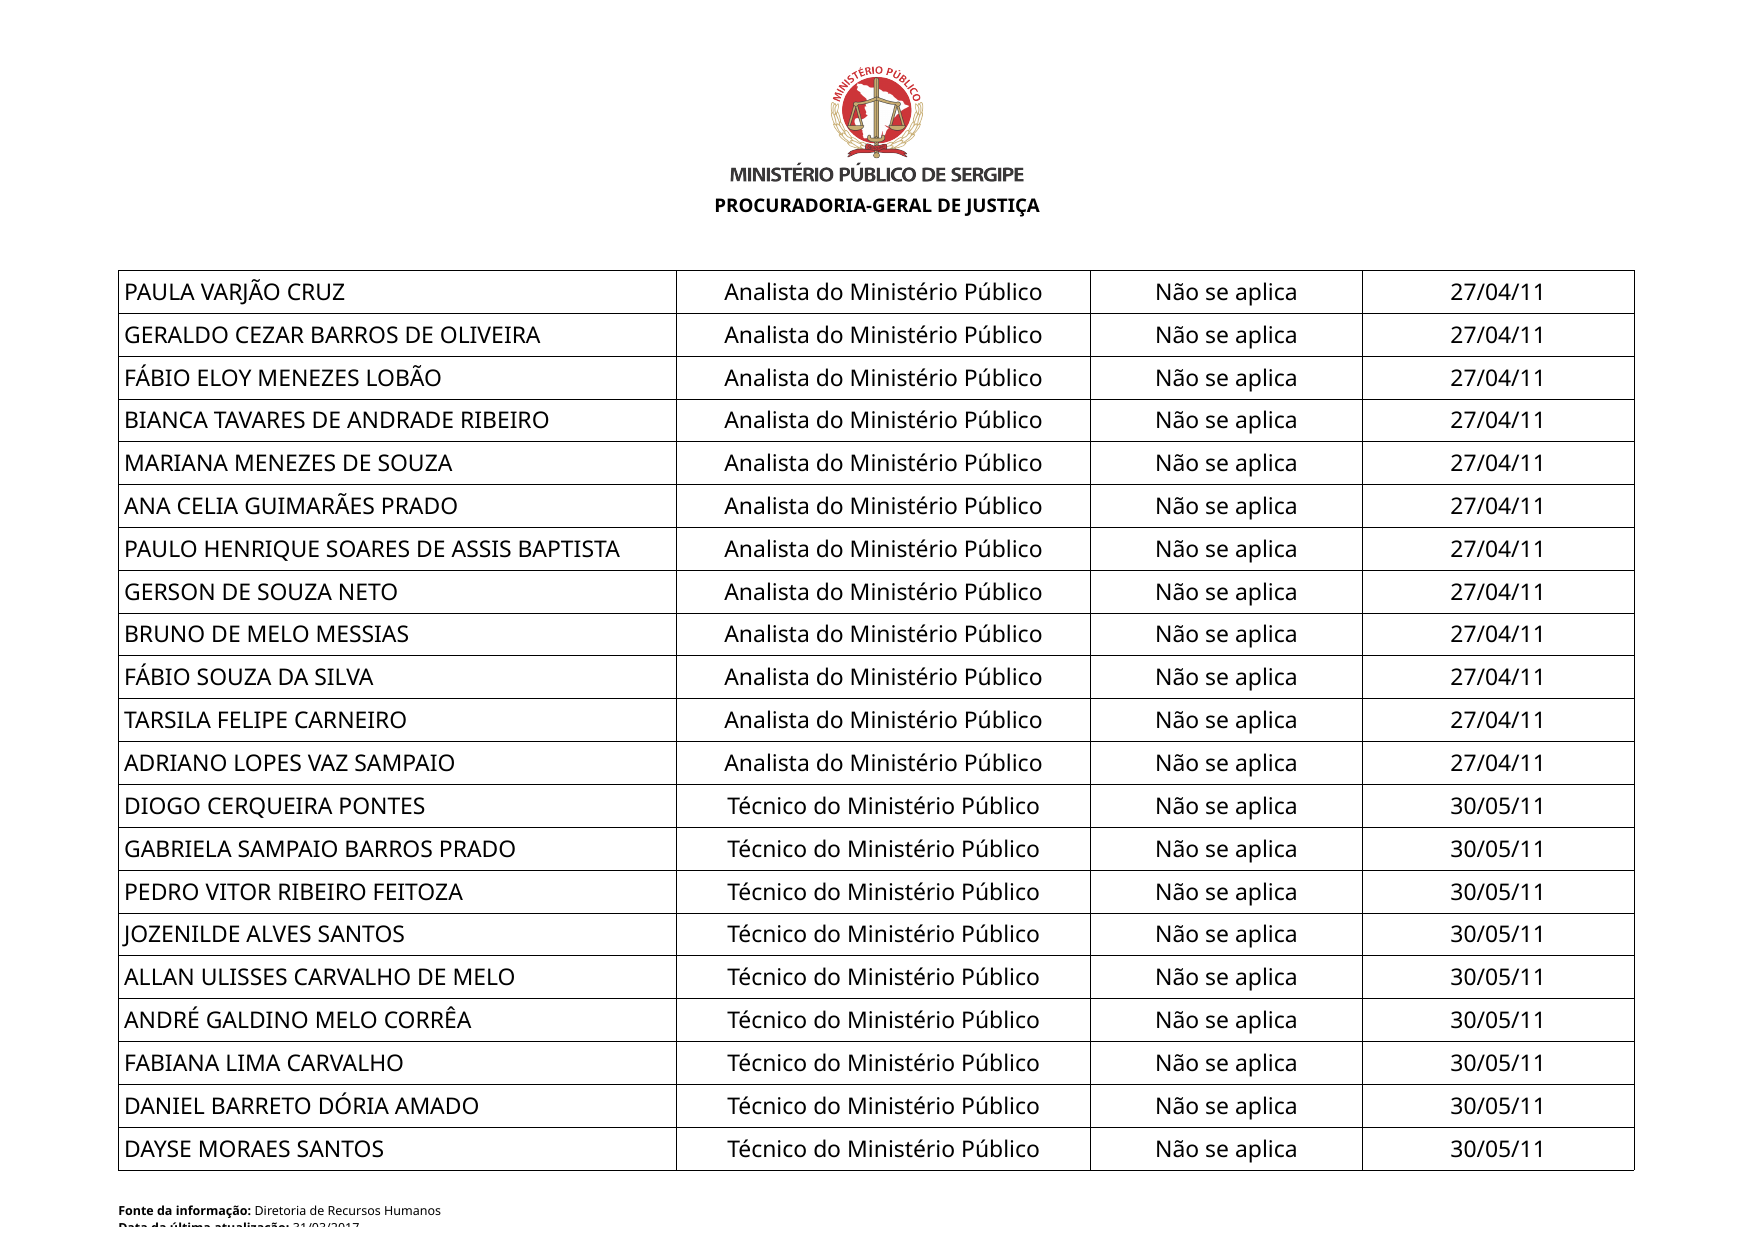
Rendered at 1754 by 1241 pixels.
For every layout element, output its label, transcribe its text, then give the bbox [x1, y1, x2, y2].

table_cell Não se aplica [1091, 956, 1362, 998]
table_cell MARIANA MENEZES DE SOUZA [119, 442, 676, 484]
table_cell DANIEL BARRETO DÓRIA AMADO [119, 1085, 676, 1127]
table_cell GABRIELA SAMPAIO BARROS PRADO [119, 828, 676, 870]
table_cell FÁBIO SOUZA DA SILVA [119, 656, 676, 698]
table_cell Analista do Ministério Público [677, 656, 1090, 698]
table_cell 27/04/11 [1363, 742, 1634, 784]
table_cell ANA CELIA GUIMARÃES PRADO [119, 485, 676, 527]
table_cell FÁBIO ELOY MENEZES LOBÃO [119, 357, 676, 398]
table_cell Analista do Ministério Público [677, 442, 1090, 484]
table_cell ANDRÉ GALDINO MELO CORRÊA [119, 999, 676, 1041]
table_cell 27/04/11 [1363, 442, 1634, 484]
table_cell 27/04/11 [1363, 528, 1634, 570]
table_cell GERALDO CEZAR BARROS DE OLIVEIRA [119, 314, 676, 356]
table_cell Não se aplica [1091, 1128, 1362, 1169]
table_cell Técnico do Ministério Público [677, 1085, 1090, 1127]
table_cell Técnico do Ministério Público [677, 999, 1090, 1041]
table_cell Não se aplica [1091, 699, 1362, 741]
table_cell PAULA VARJÃO CRUZ [119, 271, 676, 313]
table_cell BIANCA TAVARES DE ANDRADE RIBEIRO [119, 400, 676, 441]
table_cell Não se aplica [1091, 656, 1362, 698]
table_cell PEDRO VITOR RIBEIRO FEITOZA [119, 871, 676, 913]
table_cell BRUNO DE MELO MESSIAS [119, 614, 676, 655]
table_cell Não se aplica [1091, 914, 1362, 955]
table_cell 27/04/11 [1363, 699, 1634, 741]
table_cell Não se aplica [1091, 400, 1362, 441]
table_cell Não se aplica [1091, 485, 1362, 527]
table_cell 27/04/11 [1363, 400, 1634, 441]
table_cell 30/05/11 [1363, 785, 1634, 827]
table_cell 27/04/11 [1363, 271, 1634, 313]
table_cell Analista do Ministério Público [677, 528, 1090, 570]
table_cell FABIANA LIMA CARVALHO [119, 1042, 676, 1084]
table_cell TARSILA FELIPE CARNEIRO [119, 699, 676, 741]
table_cell Não se aplica [1091, 314, 1362, 356]
table_cell PAULO HENRIQUE SOARES DE ASSIS BAPTISTA [119, 528, 676, 570]
table_cell Analista do Ministério Público [677, 571, 1090, 612]
table_cell Técnico do Ministério Público [677, 914, 1090, 955]
table_cell Não se aplica [1091, 828, 1362, 870]
table_cell Não se aplica [1091, 742, 1362, 784]
table_cell Analista do Ministério Público [677, 485, 1090, 527]
table_cell 30/05/11 [1363, 1128, 1634, 1169]
table_cell Não se aplica [1091, 571, 1362, 612]
table_cell DAYSE MORAES SANTOS [119, 1128, 676, 1169]
table_cell 30/05/11 [1363, 871, 1634, 913]
table_cell Técnico do Ministério Público [677, 828, 1090, 870]
table_cell Não se aplica [1091, 1042, 1362, 1084]
table_cell ALLAN ULISSES CARVALHO DE MELO [119, 956, 676, 998]
table_cell Não se aplica [1091, 1085, 1362, 1127]
table_cell Analista do Ministério Público [677, 357, 1090, 398]
table_cell Técnico do Ministério Público [677, 1128, 1090, 1169]
table_cell 27/04/11 [1363, 614, 1634, 655]
table_cell Não se aplica [1091, 528, 1362, 570]
table_cell 27/04/11 [1363, 485, 1634, 527]
table_cell GERSON DE SOUZA NETO [119, 571, 676, 612]
table_cell Analista do Ministério Público [677, 400, 1090, 441]
table_cell 30/05/11 [1363, 999, 1634, 1041]
table_cell Não se aplica [1091, 614, 1362, 655]
table_cell Técnico do Ministério Público [677, 956, 1090, 998]
table_cell 27/04/11 [1363, 314, 1634, 356]
table_cell Não se aplica [1091, 785, 1362, 827]
table_cell Analista do Ministério Público [677, 614, 1090, 655]
table_cell Técnico do Ministério Público [677, 785, 1090, 827]
table_cell 30/05/11 [1363, 956, 1634, 998]
table_cell Não se aplica [1091, 271, 1362, 313]
picture [730, 66, 1024, 185]
table_cell Analista do Ministério Público [677, 271, 1090, 313]
table_cell Técnico do Ministério Público [677, 1042, 1090, 1084]
table_cell Analista do Ministério Público [677, 699, 1090, 741]
table_cell Analista do Ministério Público [677, 314, 1090, 356]
table_cell 27/04/11 [1363, 357, 1634, 398]
table_cell DIOGO CERQUEIRA PONTES [119, 785, 676, 827]
table_cell JOZENILDE ALVES SANTOS [119, 914, 676, 955]
table_cell Analista do Ministério Público [677, 742, 1090, 784]
table_cell Não se aplica [1091, 871, 1362, 913]
table_cell Técnico do Ministério Público [677, 871, 1090, 913]
table_cell 30/05/11 [1363, 1042, 1634, 1084]
table_cell 27/04/11 [1363, 656, 1634, 698]
table_cell 27/04/11 [1363, 571, 1634, 612]
table_cell ADRIANO LOPES VAZ SAMPAIO [119, 742, 676, 784]
table_cell Não se aplica [1091, 442, 1362, 484]
table_cell 30/05/11 [1363, 1085, 1634, 1127]
table_cell Não se aplica [1091, 999, 1362, 1041]
table_cell 30/05/11 [1363, 828, 1634, 870]
table_cell 30/05/11 [1363, 914, 1634, 955]
table_cell Não se aplica [1091, 357, 1362, 398]
